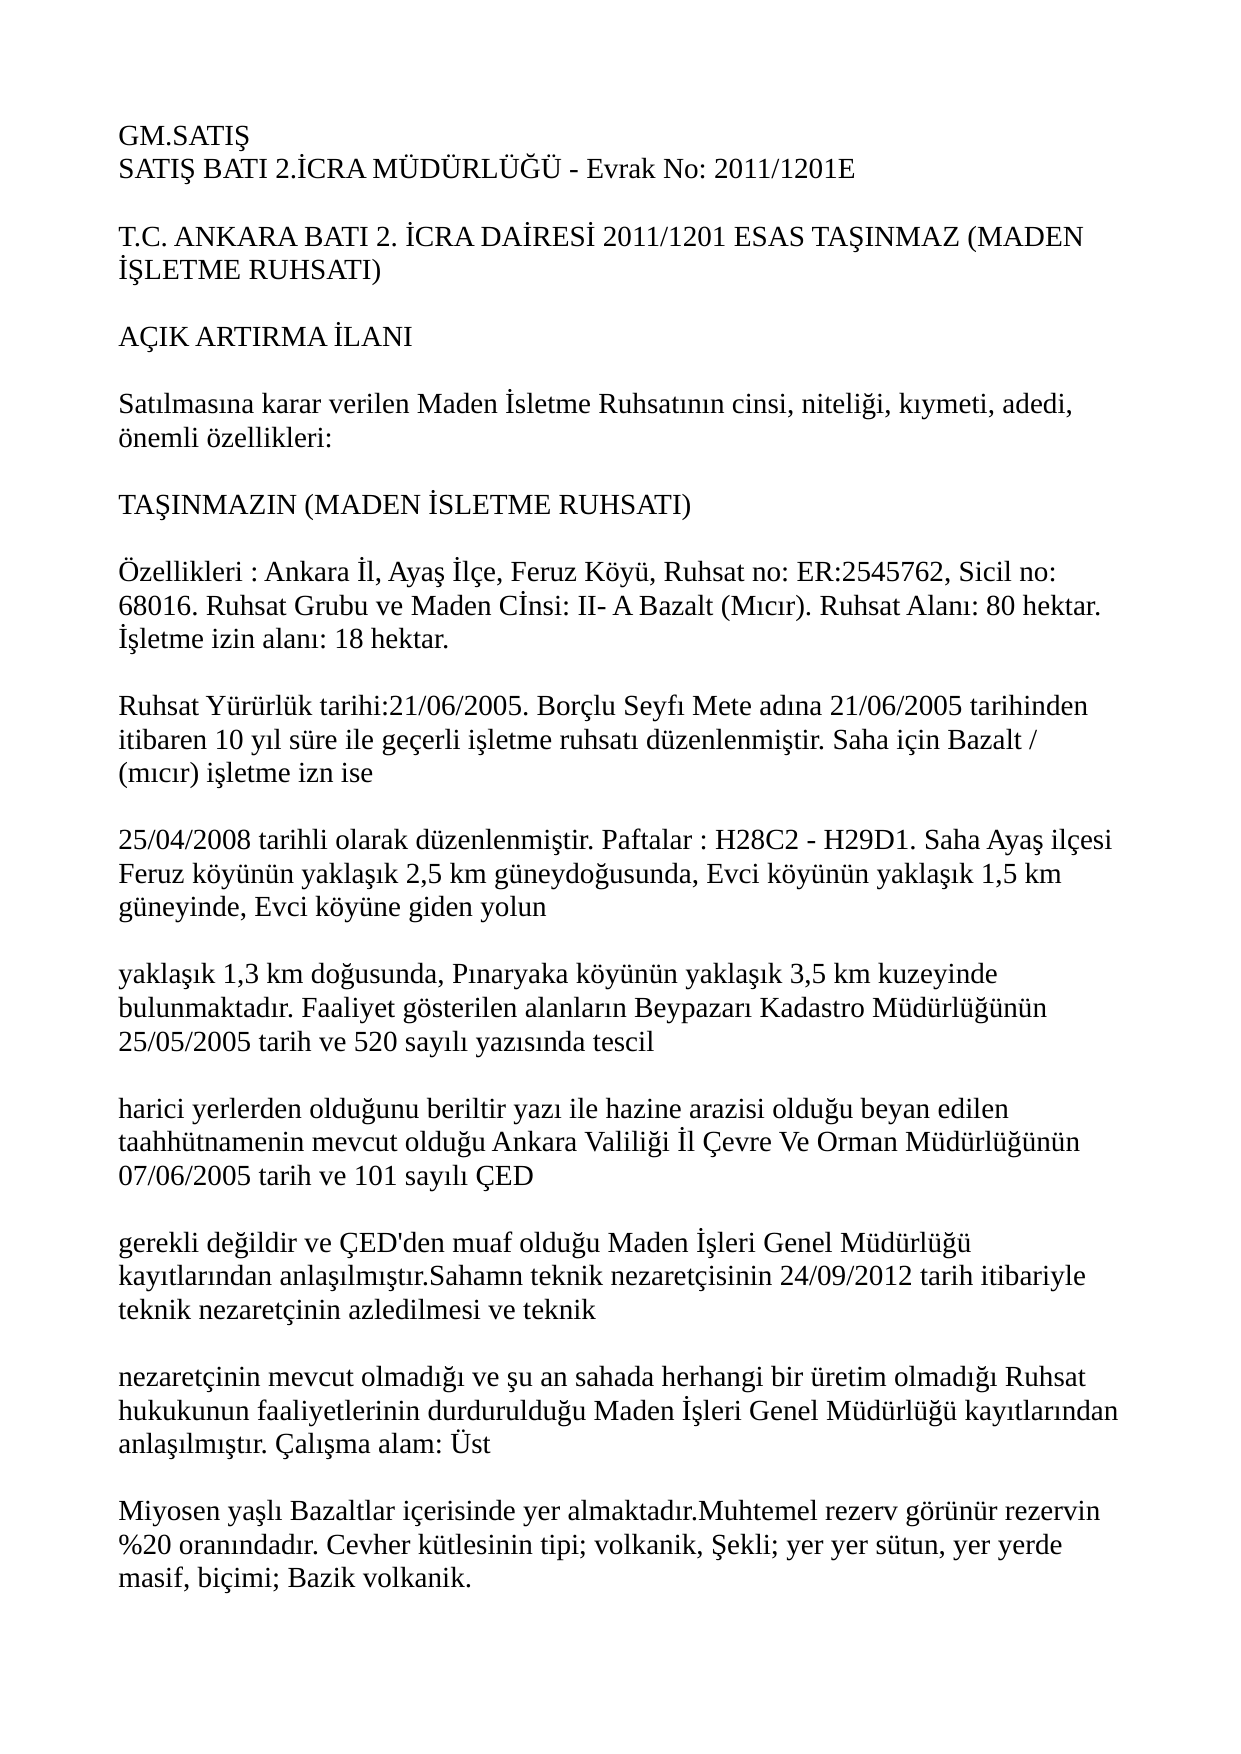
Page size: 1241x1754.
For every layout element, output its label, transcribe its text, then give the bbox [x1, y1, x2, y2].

text Ruhsat Yürürlük tarihi:21/06/2005. Borçlu Seyfı Mete adına 21/06/2005 tarihinden itibaren 10 yıl süre ile geçerli işletme ruhsatı düzenlenmiştir. Saha için Bazalt / (mıcır) işletme izn ise [118, 688, 1122, 789]
text Satılmasına karar verilen Maden İsletme Ruhsatının cinsi, niteliği, kıymeti, adedi, önemli özellikleri: [118, 386, 1122, 453]
text GM.SATIŞ [118, 118, 1122, 152]
text nezaretçinin mevcut olmadığı ve şu an sahada herhangi bir üretim olmadığı Ruhsat hukukunun faaliyetlerinin durdurulduğu Maden İşleri Genel Müdürlüğü kayıtlarından anlaşılmıştır. Çalışma alam: Üst [118, 1359, 1122, 1460]
text 25/04/2008 tarihli olarak düzenlenmiştir. Paftalar : H28C2 - H29D1. Saha Ayaş ilçesi Feruz köyünün yaklaşık 2,5 km güneydoğusunda, Evci köyünün yaklaşık 1,5 km güneyinde, Evci köyüne giden yolun [118, 822, 1122, 923]
text Özellikleri : Ankara İl, Ayaş İlçe, Feruz Köyü, Ruhsat no: ER:2545762, Sicil no: 68016. Ruhsat Grubu ve Maden Cİnsi: II- A Bazalt (Mıcır). Ruhsat Alanı: 80 hektar. İşletme izin alanı: 18 hektar. [118, 554, 1122, 655]
text gerekli değildir ve ÇED'den muaf olduğu Maden İşleri Genel Müdürlüğü kayıtlarından anlaşılmıştır.Sahamn teknik nezaretçisinin 24/09/2012 tarih itibariyle teknik nezaretçinin azledilmesi ve teknik [118, 1225, 1122, 1326]
text T.C. ANKARA BATI 2. İCRA DAİRESİ 2011/1201 ESAS TAŞINMAZ (MADEN İŞLETME RUHSATI) [118, 219, 1122, 286]
text SATIŞ BATI 2.İCRA MÜDÜRLÜĞÜ - Evrak No: 2011/1201E [118, 152, 1122, 185]
text yaklaşık 1,3 km doğusunda, Pınaryaka köyünün yaklaşık 3,5 km kuzeyinde bulunmaktadır. Faaliyet gösterilen alanların Beypazarı Kadastro Müdürlüğünün 25/05/2005 tarih ve 520 sayılı yazısında tescil [118, 957, 1122, 1057]
text Miyosen yaşlı Bazaltlar içerisinde yer almaktadır.Muhtemel rezerv görünür rezervin %20 oranındadır. Cevher kütlesinin tipi; volkanik, Şekli; yer yer sütun, yer yerde masif, biçimi; Bazik volkanik. [118, 1493, 1122, 1594]
text AÇIK ARTIRMA İLANI [118, 319, 1122, 353]
text harici yerlerden olduğunu beriltir yazı ile hazine arazisi olduğu beyan edilen taahhütnamenin mevcut olduğu Ankara Valiliği İl Çevre Ve Orman Müdürlüğünün 07/06/2005 tarih ve 101 sayılı ÇED [118, 1091, 1122, 1191]
text TAŞINMAZIN (MADEN İSLETME RUHSATI) [118, 487, 1122, 521]
